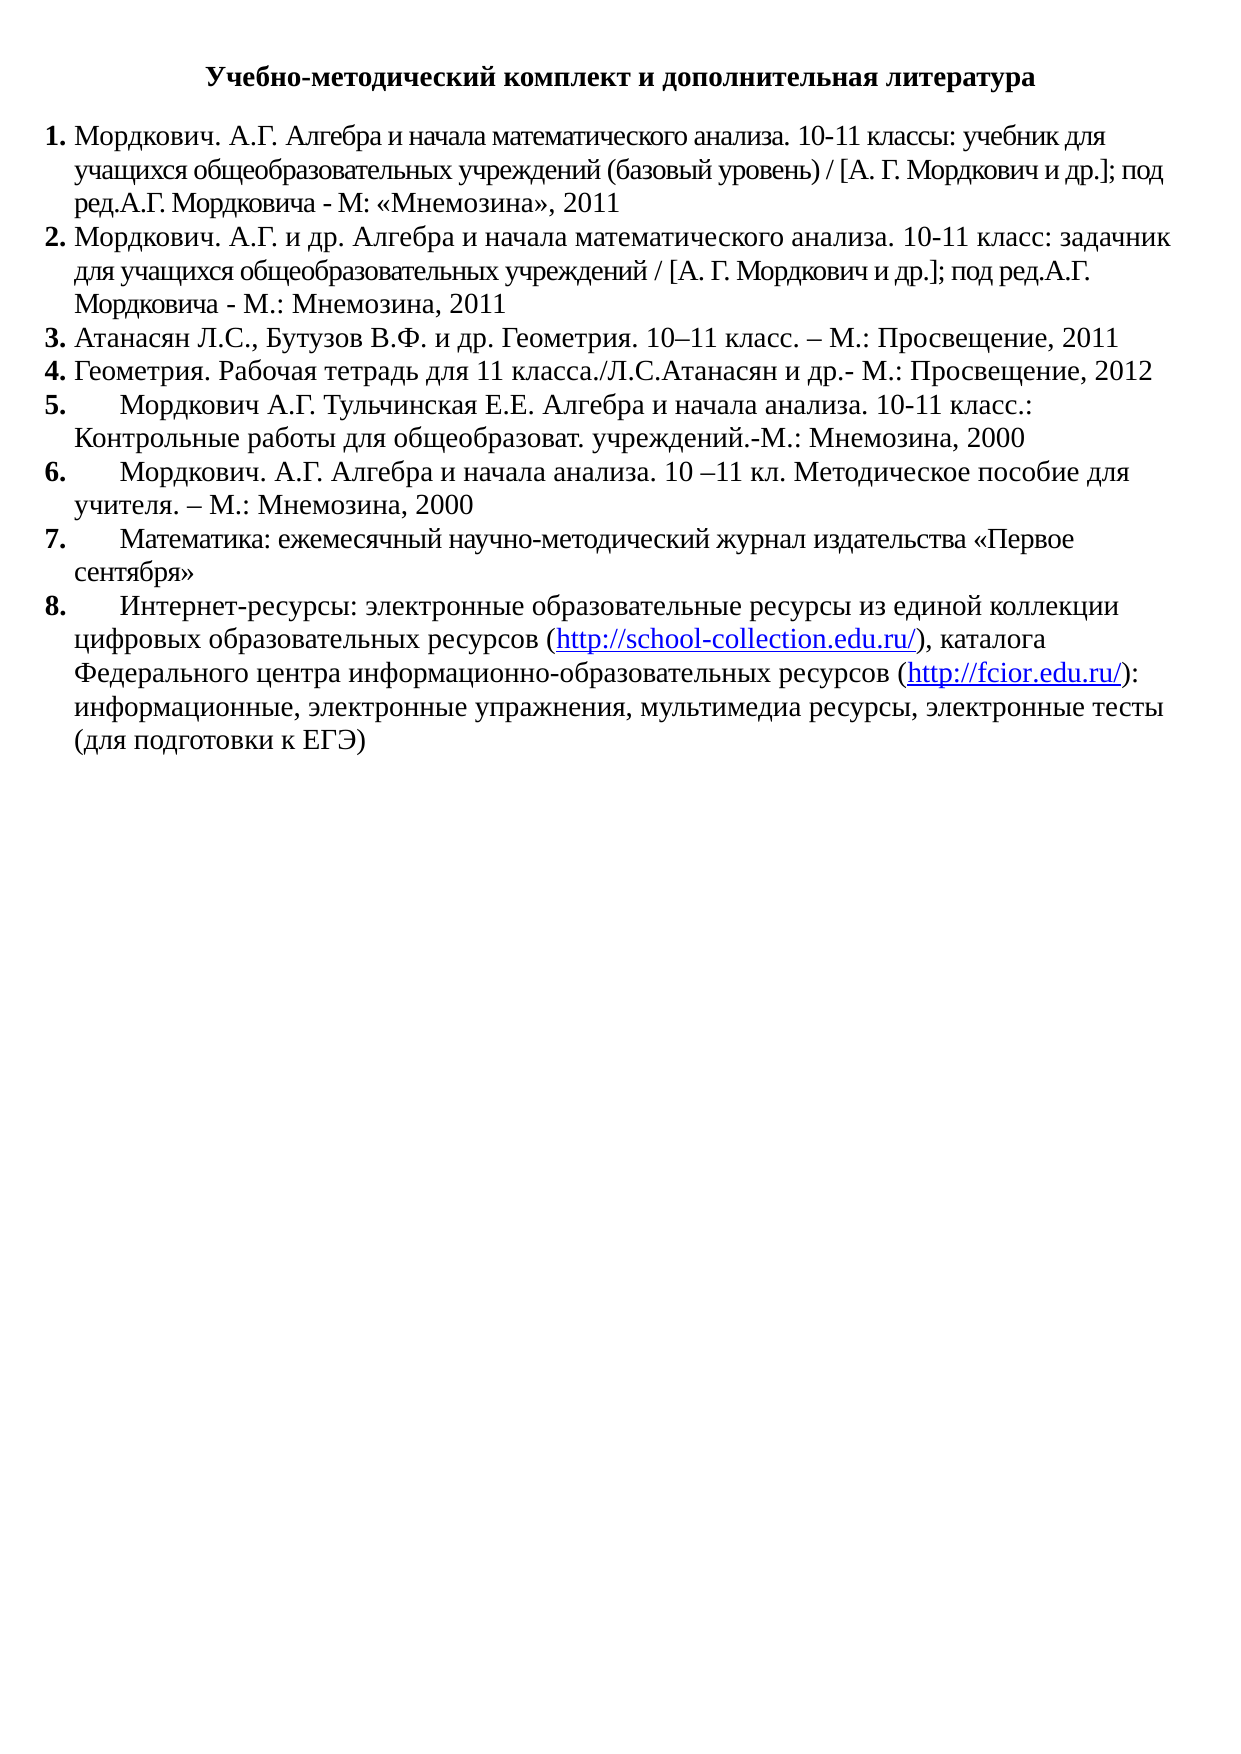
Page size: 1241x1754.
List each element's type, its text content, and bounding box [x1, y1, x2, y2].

list Мордкович. А.Г. Алгебра и начала математического анализа. 10-11 классы: учебник для учащихся общеобразовательных учреждений (базовый уровень) / [А. Г. Мордкович и др.]; под ред.А.Г. Мордковича - М: «Мнемозина», 2011 [44, 118, 1196, 219]
text Учебно-методический комплект и дополнительная литература [44, 59, 1196, 93]
list Геометрия. Рабочая тетрадь для 11 класса./Л.С.Атанасян и др.- М.: Просвещение, 2012 [44, 353, 1196, 387]
list Мордкович А.Г. Тульчинская Е.Е. Алгебра и начала анализа. 10-11 класс.: Контрольные работы для общеобразоват. учреждений.-М.: Мнемозина, 2000 [44, 387, 1196, 454]
list Атанасян Л.С., Бутузов В.Ф. и др. Геометрия. 10–11 класс. – М.: Просвещение, 2011 [44, 320, 1196, 353]
list Интернет-ресурсы: электронные образовательные ресурсы из единой коллекции цифровых образовательных ресурсов (http://school-collection.edu.ru/), каталога Федерального центра информационно-образовательных ресурсов (http://fcior.edu.ru/): информационные, электронные упражнения, мультимедиа ресурсы, электронные тесты (для подготовки к ЕГЭ) [44, 588, 1196, 756]
list Мордкович. А.Г. Алгебра и начала анализа. 10 –11 кл. Методическое пособие для учителя. – М.: Мнемозина, 2000 [44, 454, 1196, 521]
list Мордкович. А.Г. и др. Алгебра и начала математического анализа. 10-11 класс: задачник для учащихся общеобразовательных учреждений / [А. Г. Мордкович и др.]; под ред.А.Г. Мордковича - М.: Мнемозина, 2011 [44, 219, 1196, 320]
list Математика: ежемесячный научно-методический журнал издательства «Первое сентября» [44, 521, 1196, 588]
